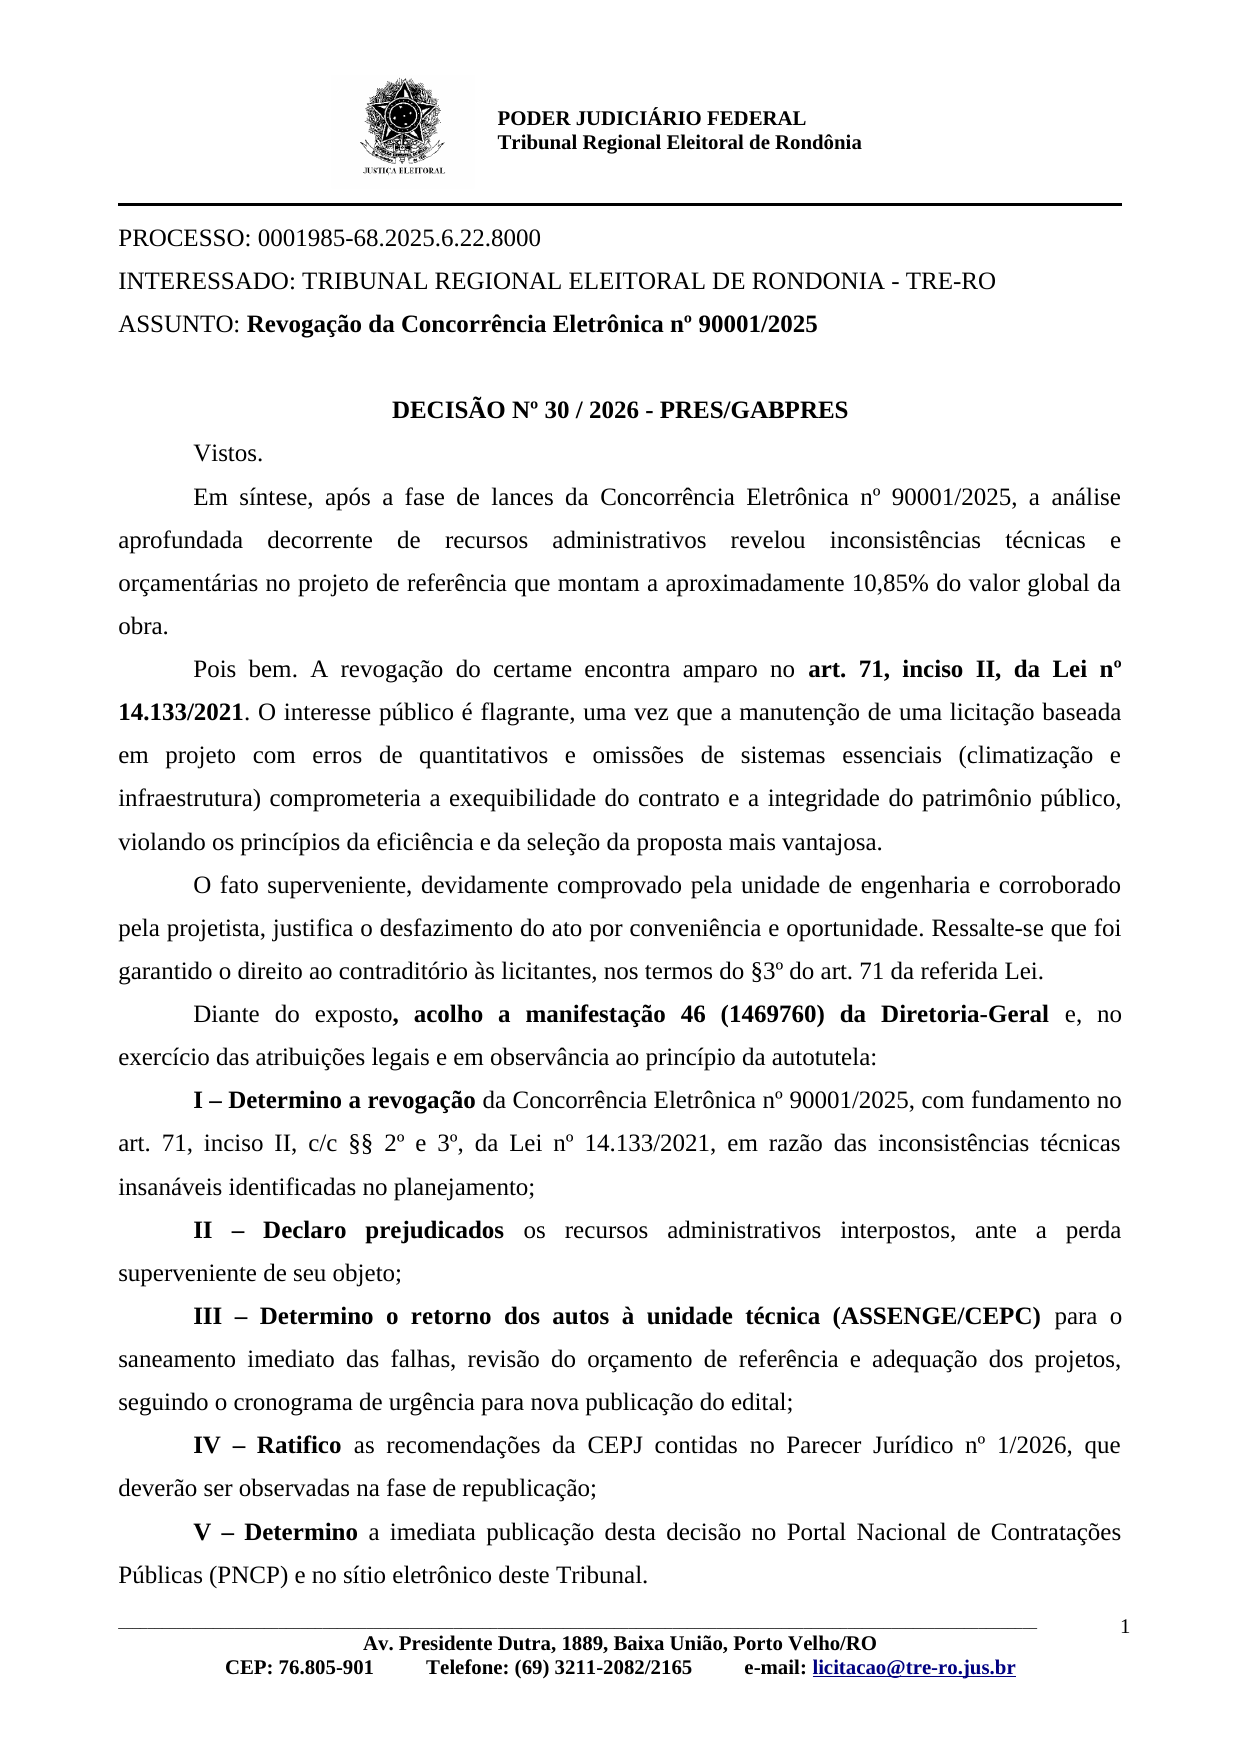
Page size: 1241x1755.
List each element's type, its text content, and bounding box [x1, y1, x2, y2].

text Vistos. [118, 438, 1122, 467]
text O fato superveniente, devidamente comprovado pela unidade de engenharia e corroborado pela projetista, justifica o desfazimento do ato por conveniência e oportunidade. Ressalte-se que foi garantido o direito ao contraditório às licitantes, nos termos do §3º do art. 71 da referida Lei. [118, 870, 1122, 985]
text II – Declaro prejudicados os recursos administrativos interpostos, ante a perda superveniente de seu objeto; [118, 1215, 1122, 1287]
text IV – Ratifico as recomendações da CEPJ contidas no Parecer Jurídico nº 1/2026, que deverão ser observadas na fase de republicação; [118, 1430, 1122, 1502]
text Pois bem. A revogação do certame encontra amparo no art. 71, inciso II, da Lei nº 14.133/2021. O interesse público é flagrante, uma vez que a manutenção de uma licitação baseada em projeto com erros de quantitativos e omissões de sistemas essenciais (climatização e infraestrutura) comprometeria a exequibilidade do contrato e a integridade do patrimônio público, violando os princípios da eficiência e da seleção da proposta mais vantajosa. [118, 654, 1122, 855]
text I – Determino a revogação da Concorrência Eletrônica nº 90001/2025, com fundamento no art. 71, inciso II, c/c §§ 2º e 3º, da Lei nº 14.133/2021, em razão das inconsistências técnicas insanáveis identificadas no planejamento; [118, 1085, 1122, 1200]
text INTERESSADO: TRIBUNAL REGIONAL ELEITORAL DE RONDONIA - TRE-RO [118, 266, 1122, 295]
text ASSUNTO: Revogação da Concorrência Eletrônica nº 90001/2025 [118, 309, 1122, 338]
text V – Determino a imediata publicação desta decisão no Portal Nacional de Contratações Públicas (PNCP) e no sítio eletrônico deste Tribunal. [118, 1517, 1122, 1588]
text Em síntese, após a fase de lances da Concorrência Eletrônica nº 90001/2025, a análise aprofundada decorrente de recursos administrativos revelou inconsistências técnicas e orçamentárias no projeto de referência que montam a aproximadamente 10,85% do valor global da obra. [118, 482, 1122, 640]
text III – Determino o retorno dos autos à unidade técnica (ASSENGE/CEPC) para o saneamento imediato das falhas, revisão do orçamento de referência e adequação dos projetos, seguindo o cronograma de urgência para nova publicação do edital; [118, 1301, 1122, 1416]
text PROCESSO: 0001985-68.2025.6.22.8000 [118, 223, 1122, 252]
text Diante do exposto, acolho a manifestação 46 (1469760) da Diretoria-Geral e, no exercício das atribuições legais e em observância ao princípio da autotutela: [118, 999, 1122, 1071]
text DECISÃO Nº 30 / 2026 - PRES/GABPRES [118, 395, 1122, 424]
